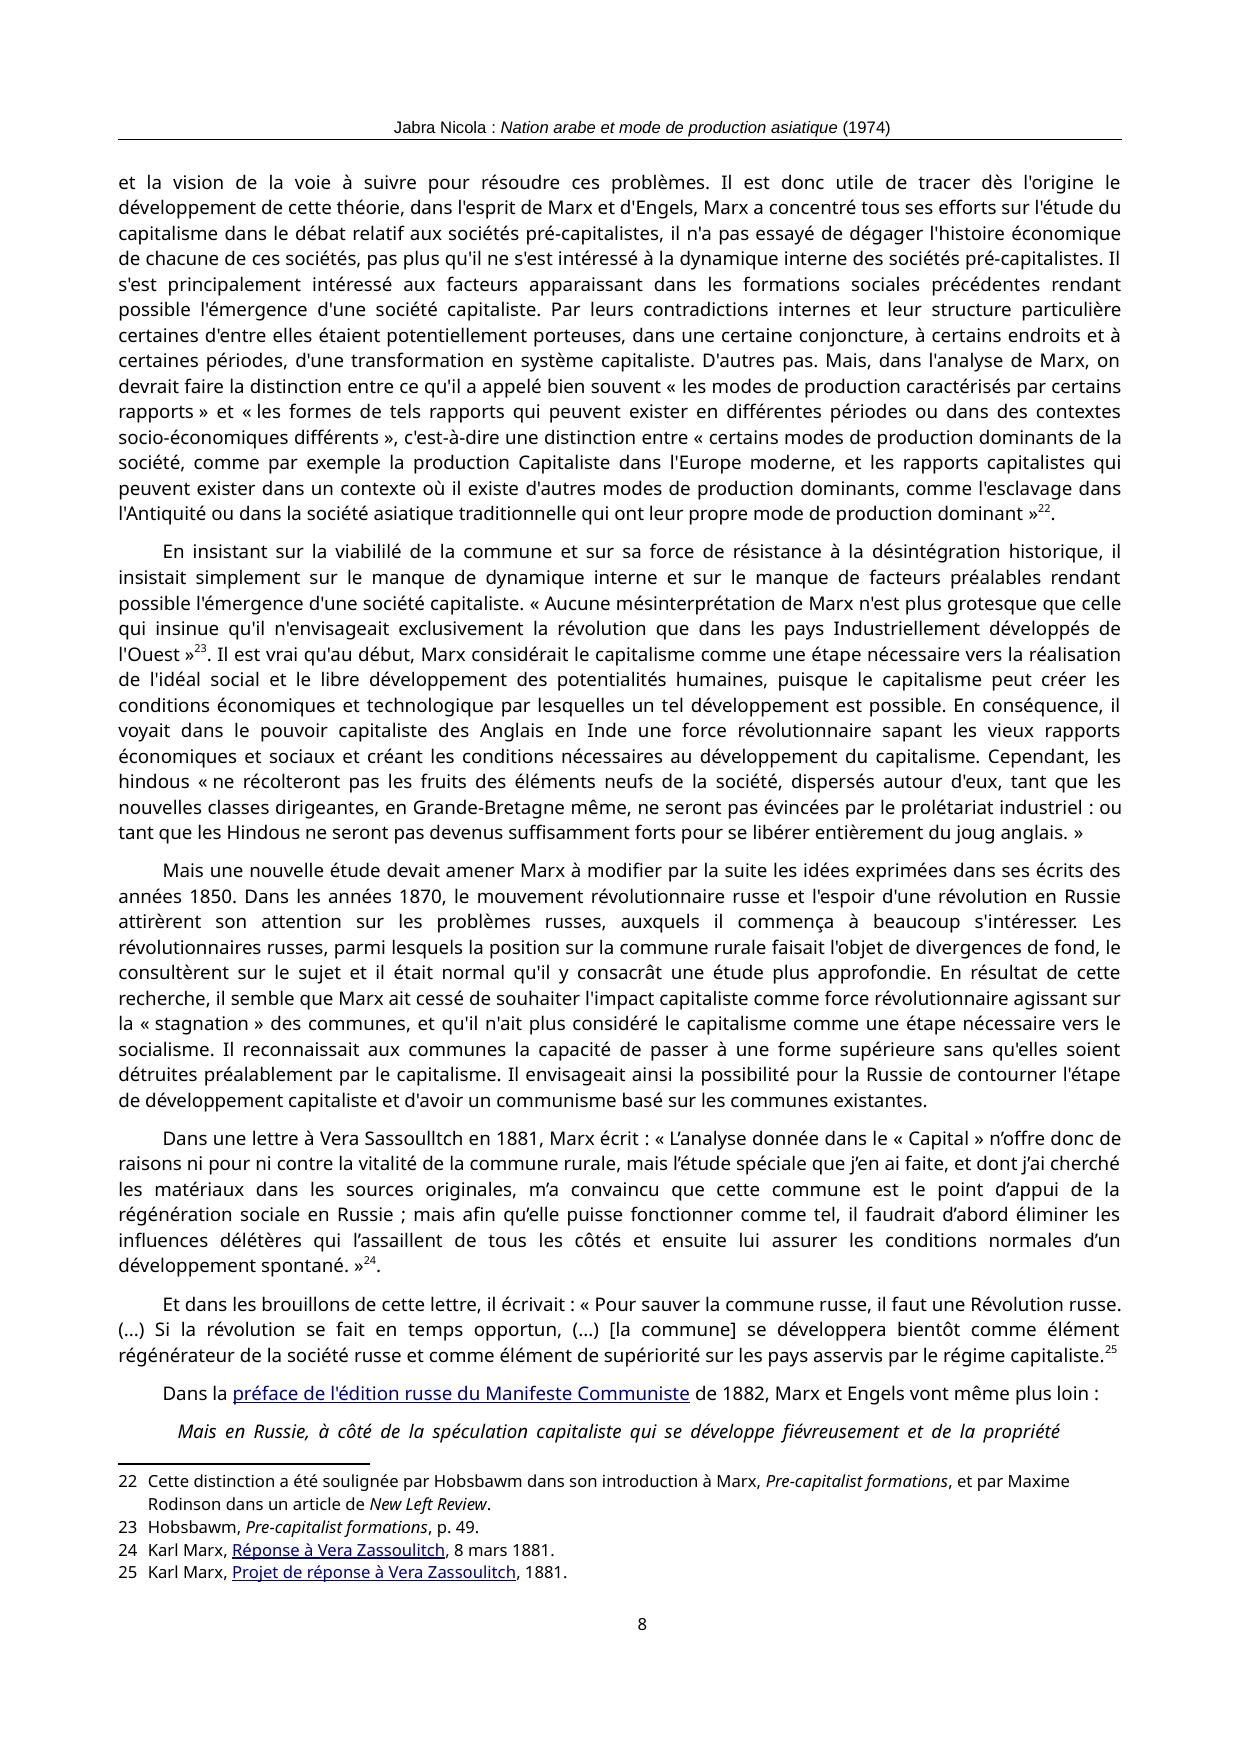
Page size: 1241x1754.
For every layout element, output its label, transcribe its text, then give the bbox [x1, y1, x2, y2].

text Dans une lettre à Vera Sassoulltch en 1881, Marx écrit : « L’analyse donnée dans le « Capital » n’offre donc de raisons ni pour ni contre la vitalité de la commune rurale, mais l’étude spéciale que j’en ai faite, et dont j’ai cherché les matériaux dans les sources originales, m’a convaincu que cette commune est le point d’appui de la régénération sociale en Russie ; mais afin qu’elle puisse fonctionner comme tel, il faudrait d’abord éliminer les influences délétères qui l’assaillent de tous les côtés et ensuite lui assurer les conditions normales d’un développement spontané. ». [118, 1125, 1122, 1278]
text En insistant sur la viabililé de la commune et sur sa force de résistance à la désintégration historique, il insistait simplement sur le manque de dynamique interne et sur le manque de facteurs préalables rendant possible l'émergence d'une société capitaliste. « Aucune mésinterprétation de Marx n'est plus grotesque que celle qui insinue qu'il n'envisageait exclusivement la révolution que dans les pays Industriellement développés de l'Ouest ». Il est vrai qu'au début, Marx considérait le capitalisme comme une étape nécessaire vers la réalisation de l'idéal social et le libre développement des potentialités humaines, puisque le capitalisme peut créer les conditions économiques et technologique par lesquelles un tel développement est possible. En conséquence, il voyait dans le pouvoir capitaliste des Anglais en Inde une force révolutionnaire sapant les vieux rapports économiques et sociaux et créant les conditions nécessaires au développement du capitalisme. Cependant, les hindous « ne récolteront pas les fruits des éléments neufs de la société, dispersés autour d'eux, tant que les nouvelles classes dirigeantes, en Grande-Bretagne même, ne seront pas évincées par le prolétariat industriel : ou tant que les Hindous ne seront pas devenus suffisamment forts pour se libérer entièrement du joug anglais. » [118, 539, 1122, 845]
text Mais une nouvelle étude devait amener Marx à modifier par la suite les idées exprimées dans ses écrits des années 1850. Dans les années 1870, le mouvement révolutionnaire russe et l'espoir d'une révolution en Russie attirèrent son attention sur les problèmes russes, auxquels il commença à beaucoup s'intéresser. Les révolutionnaires russes, parmi lesquels la position sur la commune rurale faisait l'objet de divergences de fond, le consultèrent sur le sujet et il était normal qu'il y consacrât une étude plus approfondie. En résultat de cette recherche, il semble que Marx ait cessé de souhaiter l'impact capitaliste comme force révolutionnaire agissant sur la « stagnation » des communes, et qu'il n'ait plus considéré le capitalisme comme une étape nécessaire vers le socialisme. Il reconnaissait aux communes la capacité de passer à une forme supérieure sans qu'elles soient détruites préalablement par le capitalisme. Il envisageait ainsi la possibilité pour la Russie de contourner l'étape de développement capitaliste et d'avoir un communisme basé sur les communes existantes. [118, 857, 1122, 1113]
text Karl Marx, Projet de réponse à Vera Zassoulitch, 1881. [118, 1561, 1122, 1583]
text Et dans les brouillons de cette lettre, il écrivait : « Pour sauver la commune russe, il faut une Révolution russe. (...) Si la révolution se fait en temps opportun, (...) [la commune] se développera bientôt comme élément régénérateur de la société russe et comme élément de supériorité sur les pays asservis par le régime capitaliste. [118, 1291, 1122, 1367]
text et la vision de la voie à suivre pour résoudre ces problèmes. Il est donc utile de tracer dès l'origine le développement de cette théorie, dans l'esprit de Marx et d'Engels, Marx a concentré tous ses efforts sur l'étude du capitalisme dans le débat relatif aux sociétés pré-capitalistes, il n'a pas essayé de dégager l'histoire économique de chacune de ces sociétés, pas plus qu'il ne s'est intéressé à la dynamique interne des sociétés pré-capitalistes. Il s'est principalement intéressé aux facteurs apparaissant dans les formations sociales précédentes rendant possible l'émergence d'une société capitaliste. Par leurs contradictions internes et leur structure particulière certaines d'entre elles étaient potentiellement porteuses, dans une certaine conjoncture, à certains endroits et à certaines périodes, d'une transformation en système capitaliste. D'autres pas. Mais, dans l'analyse de Marx, on devrait faire la distinction entre ce qu'il a appelé bien souvent « les modes de production caractérisés par certains rapports » et « les formes de tels rapports qui peuvent exister en différentes périodes ou dans des contextes socio-économiques différents », c'est-à-dire une distinction entre « certains modes de production dominants de la société, comme par exemple la production Capitaliste dans l'Europe moderne, et les rapports capitalistes qui peuvent exister dans un contexte où il existe d'autres modes de production dominants, comme l'esclavage dans l'Antiquité ou dans la société asiatique traditionnelle qui ont leur propre mode de production dominant ». [118, 169, 1122, 526]
text Mais en Russie, à côté de la spéculation capitaliste qui se développe fiévreusement et de la propriété [177, 1418, 1063, 1443]
text Cette distinction a été soulignée par Hobsbawm dans son introduction à Marx, Pre-capitalist formations, et par Maxime Rodinson dans un article de New Left Review. [118, 1470, 1122, 1515]
text Karl Marx, Réponse à Vera Zassoulitch, 8 mars 1881. [118, 1538, 1122, 1561]
text Dans la préface de l'édition russe du Manifeste Communiste de 1882, Marx et Engels vont même plus loin : [118, 1380, 1122, 1405]
text Hobsbawm, Pre-capitalist formations, p. 49. [118, 1515, 1122, 1538]
